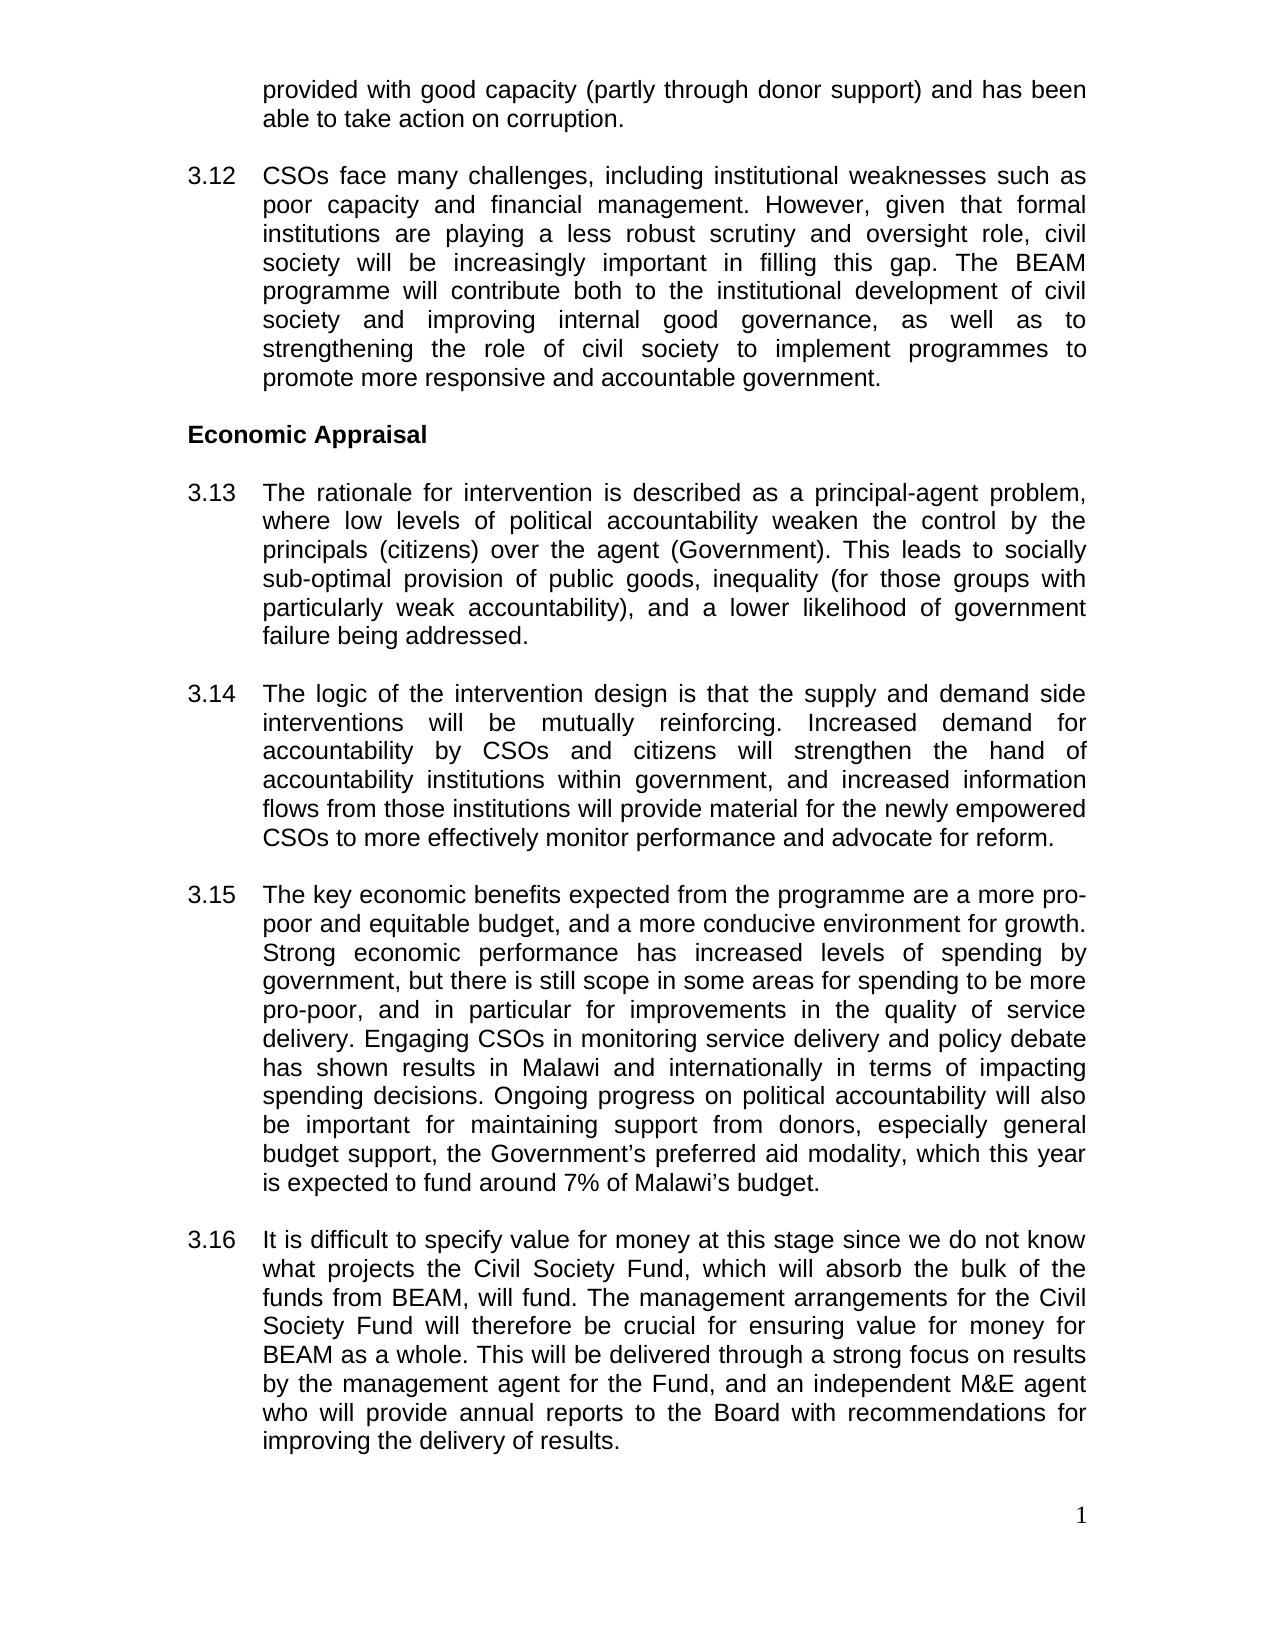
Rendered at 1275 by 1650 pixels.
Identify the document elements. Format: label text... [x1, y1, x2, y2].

list The logic of the intervention design is that the supply and demand side interventions will be mutually reinforcing. Increased demand for accountability by CSOs and citizens will strengthen the hand of accountability institutions within government, and increased information flows from those institutions will provide material for the newly empowered CSOs to more effectively monitor performance and advocate for reform. [187, 679, 1088, 851]
list CSOs face many challenges, including institutional weaknesses such as poor capacity and financial management. However, given that formal institutions are playing a less robust scrutiny and oversight role, civil society will be increasingly important in filling this gap. The BEAM programme will contribute both to the institutional development of civil society and improving internal good governance, as well as to strengthening the role of civil society to implement programmes to promote more responsive and accountable government. [187, 161, 1088, 391]
list provided with good capacity (partly through donor support) and has been able to take action on corruption. [187, 75, 1088, 132]
list The rationale for intervention is described as a principal-agent problem, where low levels of political accountability weaken the control by the principals (citizens) over the agent (Government). This leads to socially sub-optimal provision of public goods, inequality (for those groups with particularly weak accountability), and a lower likelihood of government failure being addressed. [187, 477, 1088, 650]
list It is difficult to specify value for money at this stage since we do not know what projects the Civil Society Fund, which will absorb the bulk of the funds from BEAM, will fund. The management arrangements for the Civil Society Fund will therefore be crucial for ensuring value for money for BEAM as a whole. This will be delivered through a strong focus on results by the management agent for the Fund, and an independent M&E agent who will provide annual reports to the Board with recommendations for improving the delivery of results. [187, 1225, 1088, 1455]
text Economic Appraisal [187, 420, 1088, 449]
list The key economic benefits expected from the programme are a more pro-poor and equitable budget, and a more conducive environment for growth. Strong economic performance has increased levels of spending by government, but there is still scope in some areas for spending to be more pro-poor, and in particular for improvements in the quality of service delivery. Engaging CSOs in monitoring service delivery and policy debate has shown results in Malawi and internationally in terms of impacting spending decisions. Ongoing progress on political accountability will also be important for maintaining support from donors, especially general budget support, the Government’s preferred aid modality, which this year is expected to fund around 7% of Malawi’s budget. [187, 880, 1088, 1196]
